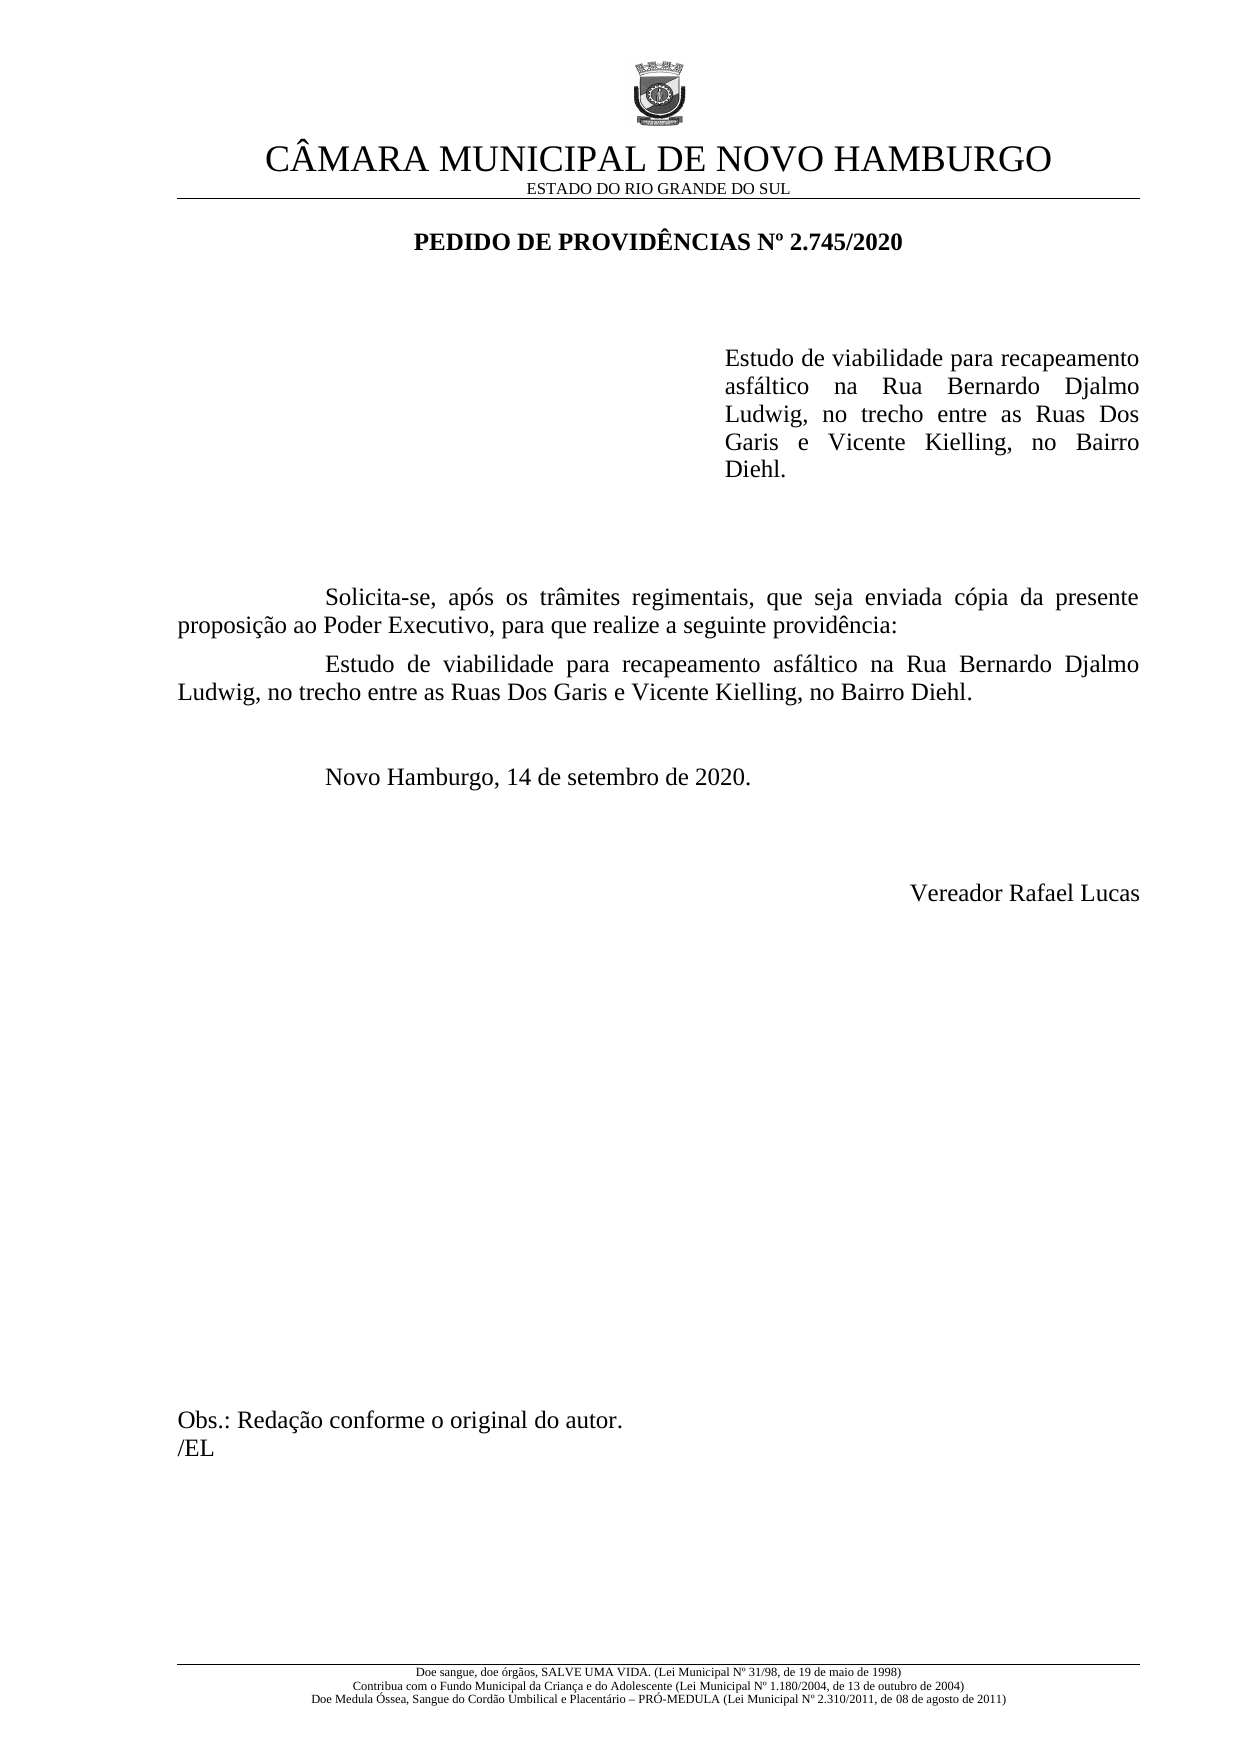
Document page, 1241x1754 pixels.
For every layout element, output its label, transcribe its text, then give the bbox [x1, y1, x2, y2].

text Vereador Rafael Lucas [649, 879, 1140, 907]
text PEDIDO DE PROVIDÊNCIAS Nº 2.745/2020 [177, 228, 1140, 256]
list Estudo de viabilidade para recapeamento asfáltico na Rua Bernardo Djalmo Ludwig, no trecho entre as Ruas Dos Garis e Vicente Kielling, no Bairro Diehl. [687, 344, 1140, 483]
text /EL [177, 1434, 1140, 1461]
text Novo Hamburgo, 14 de setembro de 2020. [177, 763, 1140, 791]
text Solicita-se, após os trâmites regimentais, que seja enviada cópia da presente proposição ao Poder Executivo, para que realize a seguinte providência: [177, 583, 1140, 639]
text Obs.: Redação conforme o original do autor. [177, 1406, 1140, 1434]
text Estudo de viabilidade para recapeamento asfáltico na Rua Bernardo Djalmo Ludwig, no trecho entre as Ruas Dos Garis e Vicente Kielling, no Bairro Diehl. [177, 651, 1140, 706]
